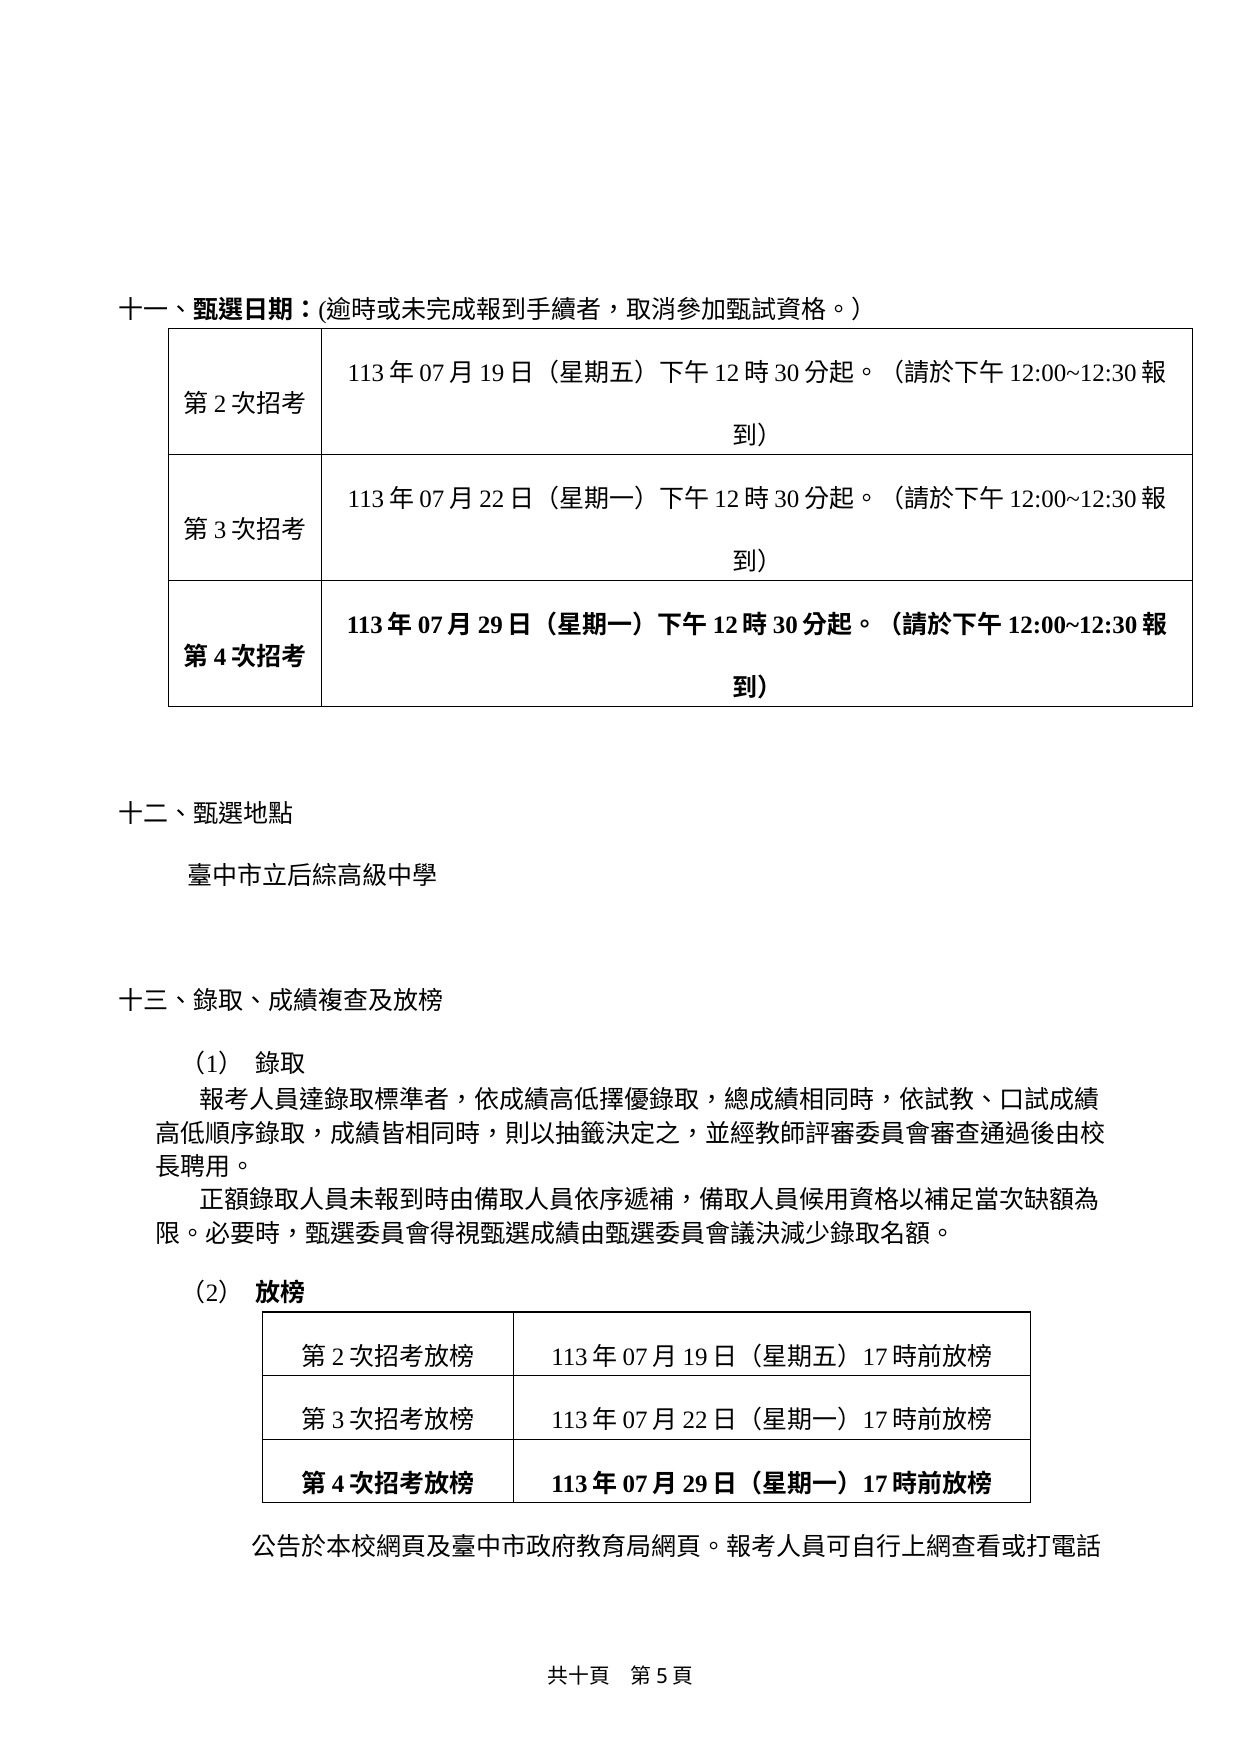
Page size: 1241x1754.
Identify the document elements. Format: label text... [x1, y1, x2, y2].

table_header 第2次招考 [169, 329, 321, 454]
text 正額錄取人員未報到時由備取人員依序遞補，備取人員候用資格以補足當次缺額為 [118, 1182, 1122, 1216]
text 十一、甄選日期：(逾時或未完成報到手續者，取消參加甄試資格。） [118, 266, 1122, 328]
table_cell 第4次招考放榜 [263, 1440, 513, 1502]
table_cell 113年07月29日（星期一）17時前放榜 [514, 1440, 1030, 1502]
table_header 113年07月19日（星期五）下午12時30分起。（請於下午12:00~12:30報到） [322, 329, 1192, 454]
text 長聘用。 [156, 1149, 1122, 1182]
text 十三、錄取、成績複查及放榜 [118, 957, 1122, 1020]
table_cell 第3次招考放榜 [263, 1376, 513, 1438]
text 高低順序錄取，成績皆相同時，則以抽籤決定之，並經教師評審委員會審查通過後由校 [156, 1116, 1122, 1149]
list 錄取 [181, 1020, 1122, 1082]
text 臺中市立后綜高級中學 [181, 832, 1122, 895]
text 限。必要時，甄選委員會得視甄選成績由甄選委員會議決減少錄取名額。 [118, 1216, 1122, 1249]
table_header 113年07月19日（星期五）17時前放榜 [514, 1313, 1030, 1375]
text 報考人員達錄取標準者，依成績高低擇優錄取，總成績相同時，依試教、口試成績 [156, 1082, 1122, 1116]
text 公告於本校網頁及臺中市政府教育局網頁。報考人員可自行上網查看或打電話 [251, 1503, 1122, 1566]
table_cell 113年07月29日（星期一）下午12時30分起。（請於下午12:00~12:30報到） [322, 581, 1192, 706]
table_cell 第3次招考 [169, 455, 321, 580]
table_cell 113年07月22日（星期一）下午12時30分起。（請於下午12:00~12:30報到） [322, 455, 1192, 580]
list 放榜 [181, 1249, 1122, 1311]
table_header 第2次招考放榜 [263, 1313, 513, 1375]
text 十二、甄選地點 [118, 770, 1122, 832]
table_cell 第4次招考 [169, 581, 321, 706]
table_cell 113年07月22日（星期一）17時前放榜 [514, 1376, 1030, 1438]
